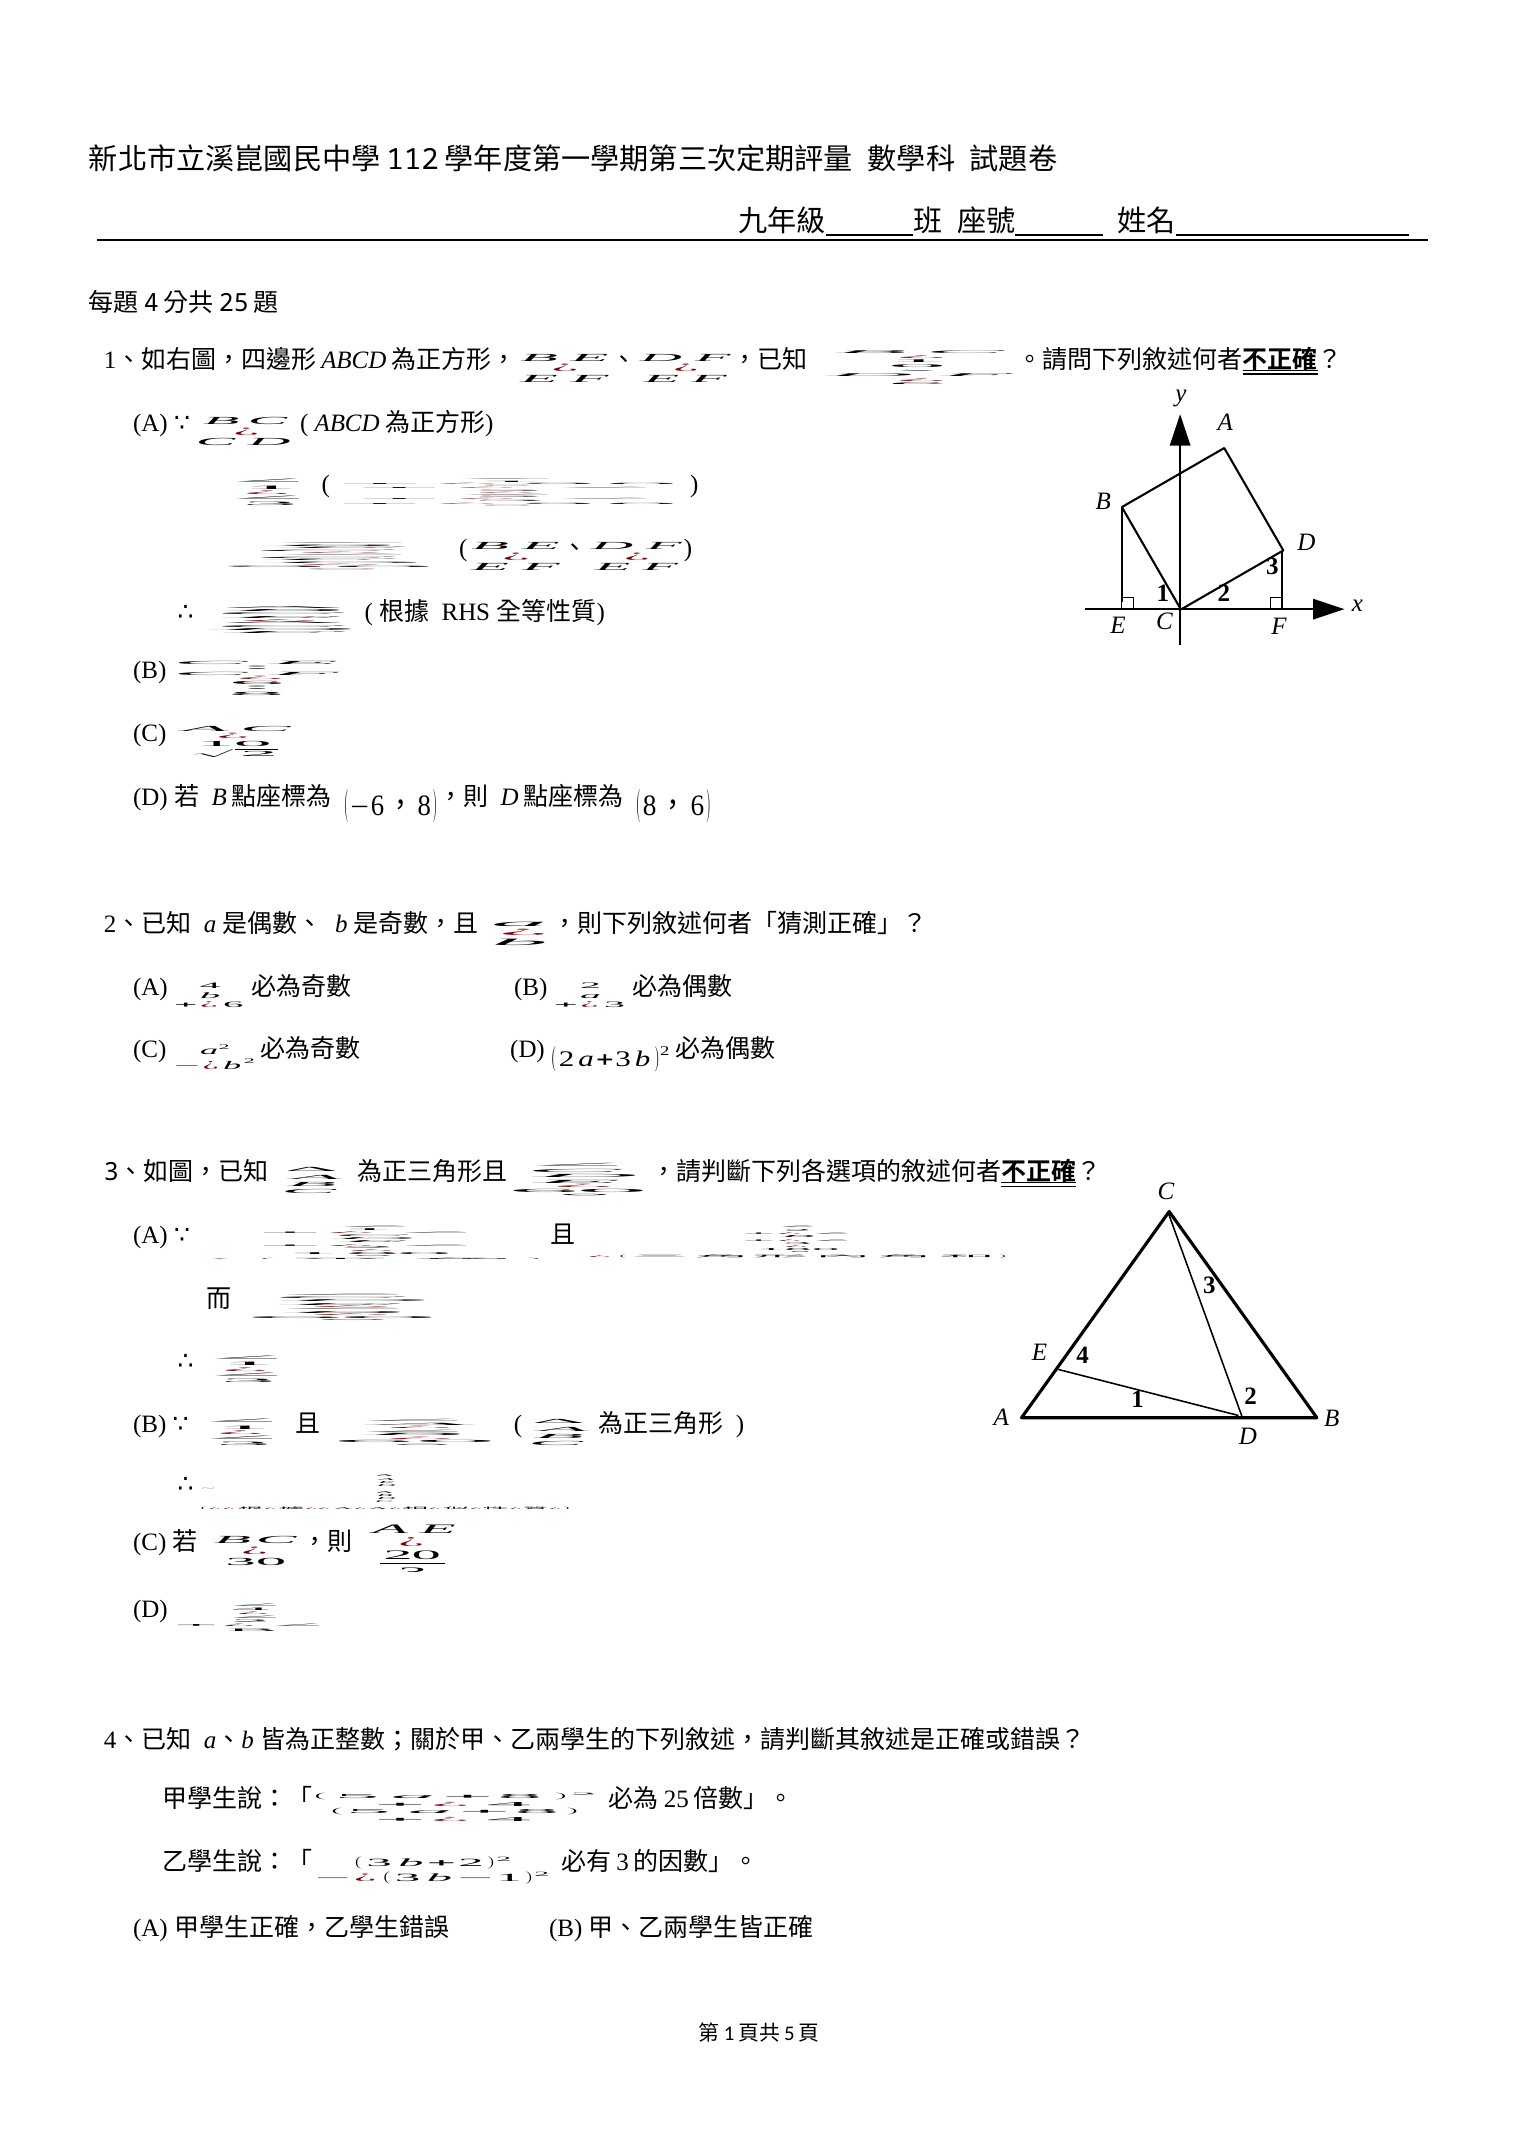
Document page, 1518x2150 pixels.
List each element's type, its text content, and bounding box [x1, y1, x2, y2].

text (、) [221, 509, 1121, 571]
text (、) [1274, 554, 1281, 571]
text 每題4分共25題 [89, 259, 1429, 321]
text 4、已知 a、b 皆為正整數；關於甲、乙兩學生的下列敘述，請判斷其敘述是正確或錯誤？ [103, 1696, 1429, 1759]
text ∴ ( 根據 RHS 全等性質) [177, 571, 1179, 634]
text (A) 必為奇數 (B) 必為偶數 [133, 946, 1429, 1009]
text 1、如右圖，四邊形ABCD為正方形，、，已知 。請問下列敘述何者不正確？ [103, 321, 1432, 384]
text ( ) [1181, 450, 1257, 509]
text ∴ ( 根據 RHS 全等性質) [1181, 571, 1429, 634]
text ∴ [1251, 1321, 1429, 1384]
text ∴ ( 根據 RHS 全等性質) [1181, 571, 1243, 607]
text 乙學生說：「 必有3的因數」。 [148, 1821, 1429, 1884]
text ∴ [177, 1321, 1088, 1384]
text (C) 若 ，則 [133, 1509, 1429, 1571]
text (D) 若 B點座標為 ，則 D點座標為 [133, 759, 1429, 821]
text 而 [192, 1259, 1093, 1321]
text 2、已知 a 是偶數、 b 是奇數，且 ，則下列敘述何者「猜測正確」？ [103, 884, 1429, 946]
text ∴ [177, 1446, 1429, 1509]
text ( ) [1181, 446, 1429, 509]
text ∴ ( 根據 RHS 全等性質) [1123, 571, 1178, 608]
text 3、如圖，已知 為正三角形且，請判斷下列各選項的敘述何者不正確？ [103, 1134, 1429, 1196]
text ∴ [1209, 1321, 1290, 1384]
text 九年級 班 座號 姓名 [738, 177, 1429, 240]
text ( ) [221, 446, 1179, 509]
text (A) ∵ 且 [133, 1196, 1093, 1259]
text (、) [1181, 509, 1281, 571]
text 甲學生說：「 必為25倍數」。 [148, 1759, 1429, 1821]
text ∴ [1049, 1371, 1108, 1384]
text ∴ ( 根據 RHS 全等性質) [1161, 571, 1179, 602]
text ∴ ( 根據 RHS 全等性質) [1188, 571, 1281, 608]
text (C) 必為奇數 (D) 必為偶數 [133, 1009, 1429, 1071]
text (、) [1252, 559, 1274, 571]
text (C) [133, 696, 1429, 759]
text (A) ∵ ( ABCD為正方形) [133, 384, 1429, 446]
text ( ) [1125, 476, 1179, 509]
text 新北市立溪崑國民中學112學年度第一學期第三次定期評量 數學科 試題卷 [89, 115, 1429, 177]
text (A) 甲學生正確，乙學生錯誤 (B) 甲、乙兩學生皆正確 [133, 1884, 1429, 1946]
text (B) ∵ 且 ( 為正三角形 ) [133, 1384, 1429, 1446]
text (、) [1125, 509, 1179, 571]
text (、) [1123, 513, 1156, 571]
text (B) [133, 634, 1429, 696]
text ∴ [1060, 1321, 1229, 1384]
text (、) [1262, 509, 1429, 571]
text (D) [133, 1571, 1429, 1634]
